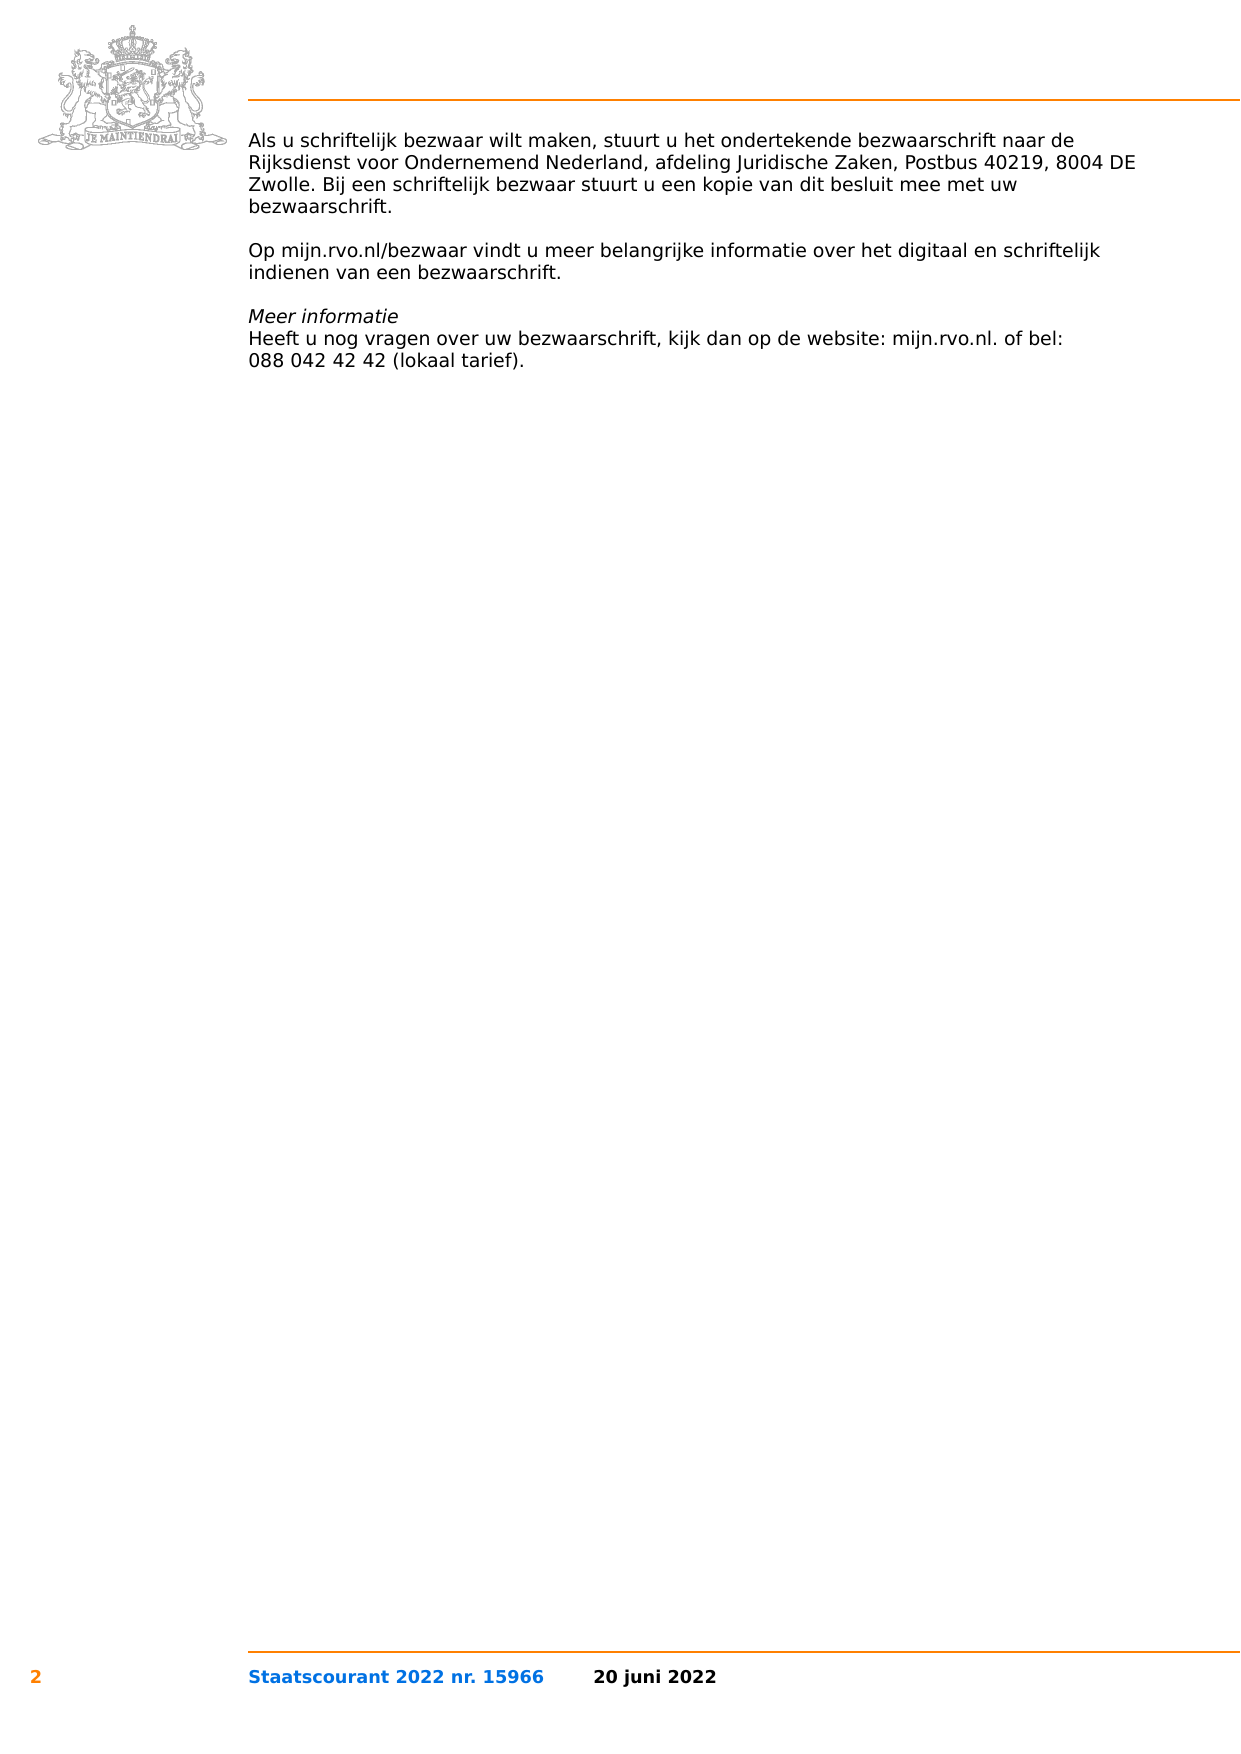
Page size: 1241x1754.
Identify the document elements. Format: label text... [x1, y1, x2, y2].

text Als u schriftelijk bezwaar wilt maken, stuurt u het ondertekende bezwaarschrift naar de Rijksdienst voor Ondernemend Nederland, afdeling Juridische Zaken, Postbus 40219, 8004 DE Zwolle. Bij een schriftelijk bezwaar stuurt u een kopie van dit besluit mee met uw bezwaarschrift. [248, 130, 1163, 218]
text Op mijn.rvo.nl/bezwaar vindt u meer belangrijke informatie over het digitaal en schriftelijk indienen van een bezwaarschrift. [248, 240, 1163, 284]
picture [38, 25, 227, 150]
text Meer informatie [248, 306, 1163, 327]
text Heeft u nog vragen over uw bezwaarschrift, kijk dan op de website: mijn.rvo.nl. of bel: 088 042 42 42 (lokaal tarief). [248, 327, 1163, 371]
